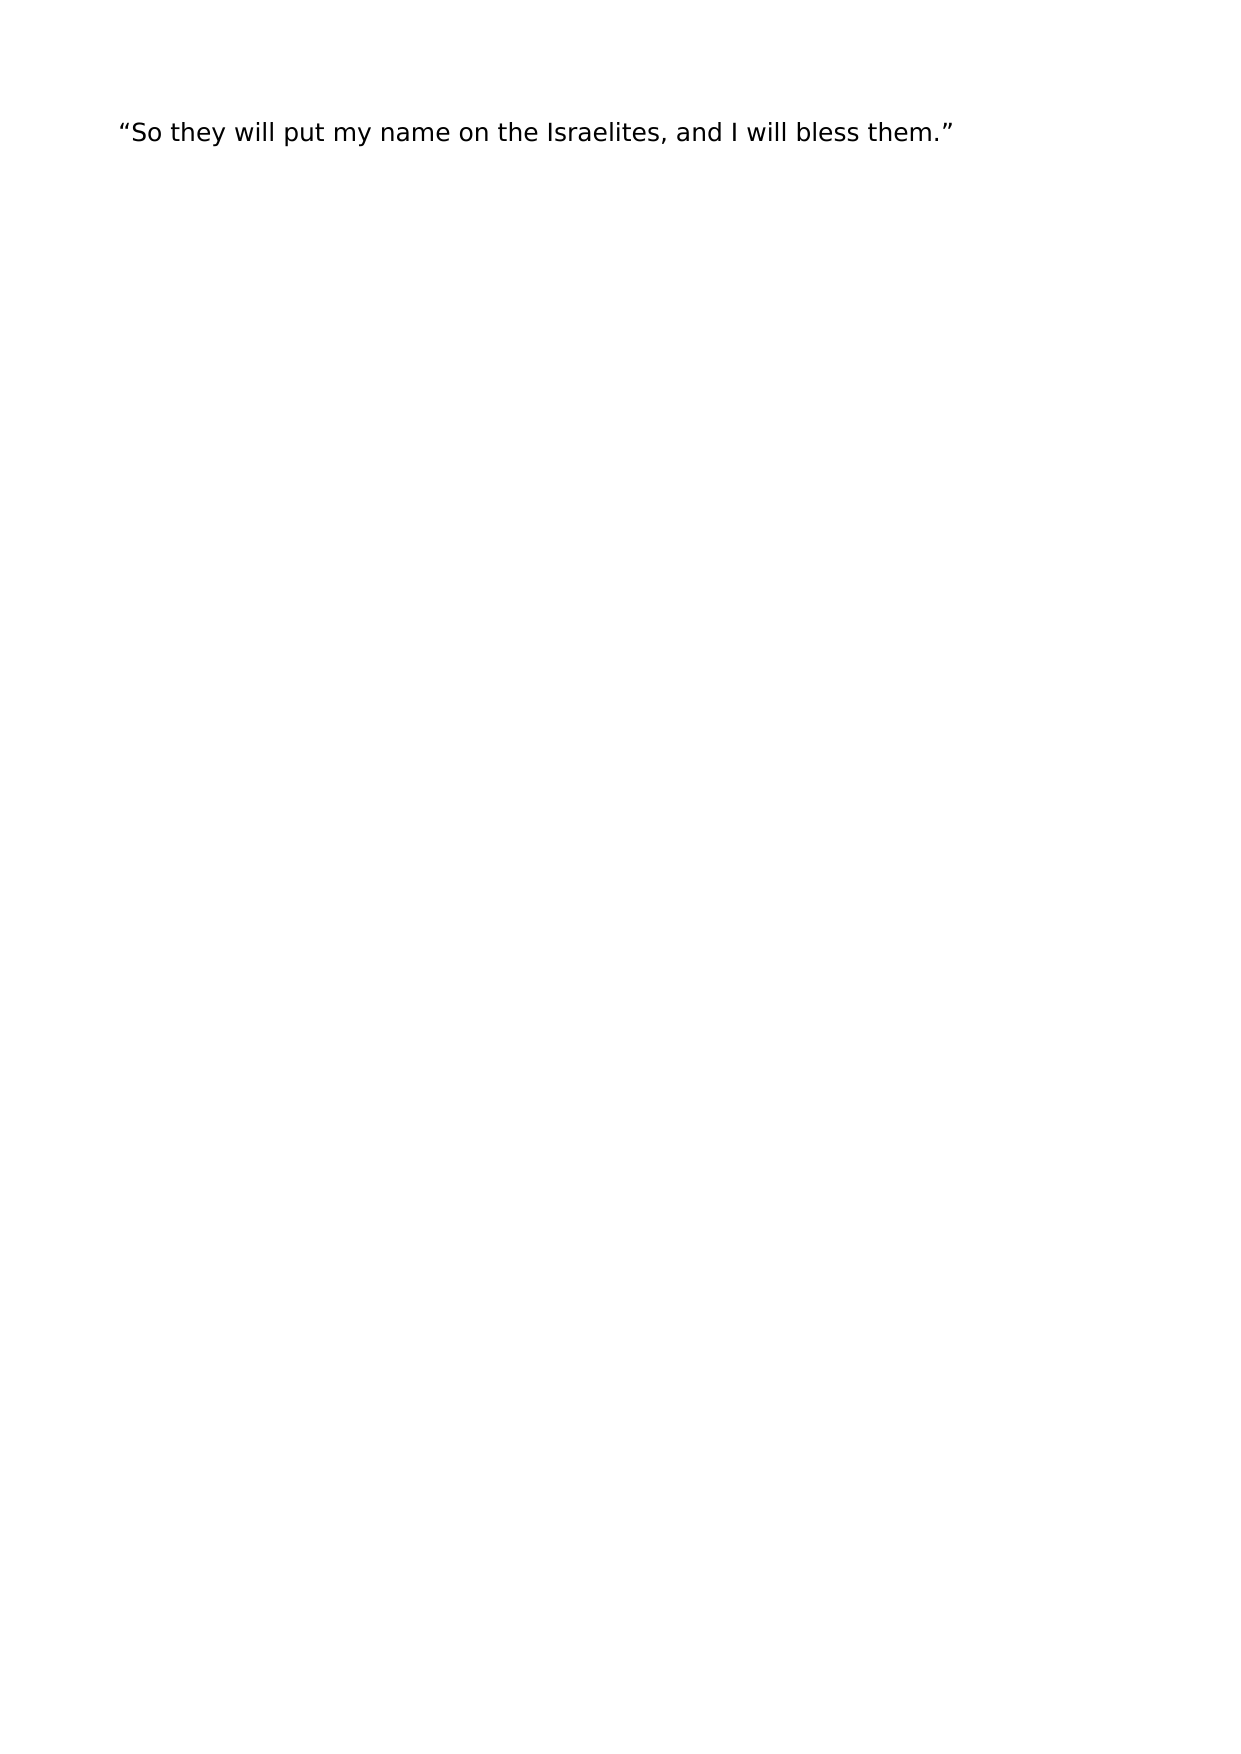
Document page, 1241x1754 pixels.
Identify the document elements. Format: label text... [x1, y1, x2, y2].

text “So they will put my name on the Israelites, and I will bless them.” [118, 118, 1122, 147]
